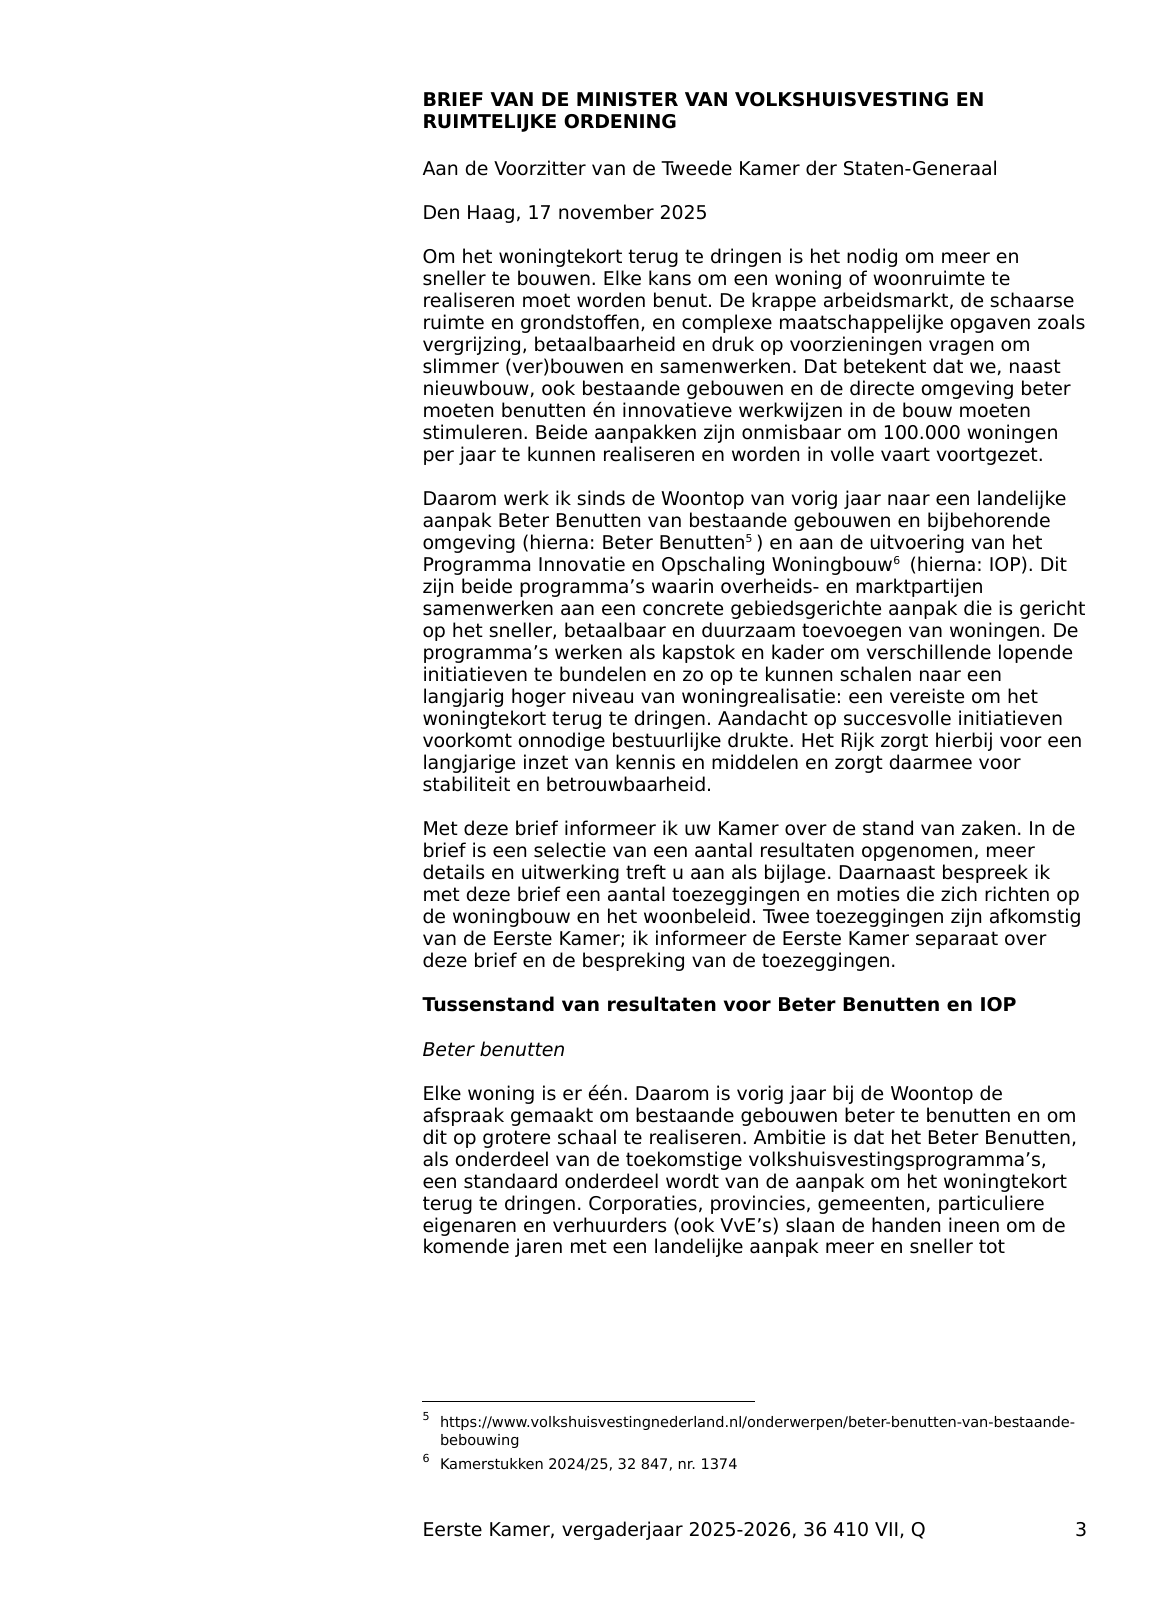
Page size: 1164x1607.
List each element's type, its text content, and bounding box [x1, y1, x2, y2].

text Daarom werk ik sinds de Woontop van vorig jaar naar een landelijke aanpak Beter Benutten van bestaande gebouwen en bijbehorende omgeving (hierna: Beter Benutten) en aan de uitvoering van het Programma Innovatie en Opschaling Woningbouw (hierna: IOP). Dit zijn beide programma’s waarin overheids- en marktpartijen samenwerken aan een concrete gebiedsgerichte aanpak die is gericht op het sneller, betaalbaar en duurzaam toevoegen van woningen. De programma’s werken als kapstok en kader om verschillende lopende initiatieven te bundelen en zo op te kunnen schalen naar een langjarig hoger niveau van woningrealisatie: een vereiste om het woningtekort terug te dringen. Aandacht op succesvolle initiatieven voorkomt onnodige bestuurlijke drukte. Het Rijk zorgt hierbij voor een langjarige inzet van kennis en middelen en zorgt daarmee voor stabiliteit en betrouwbaarheid. [422, 488, 1087, 796]
text Aan de Voorzitter van de Tweede Kamer der Staten-Generaal [422, 158, 1087, 180]
text Den Haag, 17 november 2025 [422, 202, 1087, 224]
text Elke woning is er één. Daarom is vorig jaar bij de Woontop de afspraak gemaakt om bestaande gebouwen beter te benutten en om dit op grotere schaal te realiseren. Ambitie is dat het Beter Benutten, als onderdeel van de toekomstige volkshuisvestingsprogramma’s, een standaard onderdeel wordt van de aanpak om het woningtekort terug te dringen. Corporaties, provincies, gemeenten, particuliere eigenaren en verhuurders (ook VvE’s) slaan de handen ineen om de komende jaren met een landelijke aanpak meer en sneller tot [422, 1083, 1087, 1258]
subtitle Beter benutten [422, 1038, 1087, 1060]
subtitle BRIEF VAN DE MINISTER VAN VOLKSHUISVESTING EN RUIMTELIJKE ORDENING [422, 89, 1087, 133]
text Om het woningtekort terug te dringen is het nodig om meer en sneller te bouwen. Elke kans om een woning of woonruimte te realiseren moet worden benut. De krappe arbeidsmarkt, de schaarse ruimte en grondstoffen, en complexe maatschappelijke opgaven zoals vergrijzing, betaalbaarheid en druk op voorzieningen vragen om slimmer (ver)bouwen en samenwerken. Dat betekent dat we, naast nieuwbouw, ook bestaande gebouwen en de directe omgeving beter moeten benutten én innovatieve werkwijzen in de bouw moeten stimuleren. Beide aanpakken zijn onmisbaar om 100.000 woningen per jaar te kunnen realiseren en worden in volle vaart voortgezet. [422, 246, 1087, 466]
text Met deze brief informeer ik uw Kamer over de stand van zaken. In de brief is een selectie van een aantal resultaten opgenomen, meer details en uitwerking treft u aan als bijlage. Daarnaast bespreek ik met deze brief een aantal toezeggingen en moties die zich richten op de woningbouw en het woonbeleid. Twee toezeggingen zijn afkomstig van de Eerste Kamer; ik informeer de Eerste Kamer separaat over deze brief en de bespreking van de toezeggingen. [422, 818, 1087, 972]
text https://www.volkshuisvestingnederland.nl/onderwerpen/beter-benutten-van-bestaande-bebouwing [422, 1410, 1087, 1449]
subtitle Tussenstand van resultaten voor Beter Benutten en IOP [422, 994, 1087, 1016]
text Kamerstukken 2024/25, 32 847, nr. 1374 [422, 1452, 1087, 1474]
